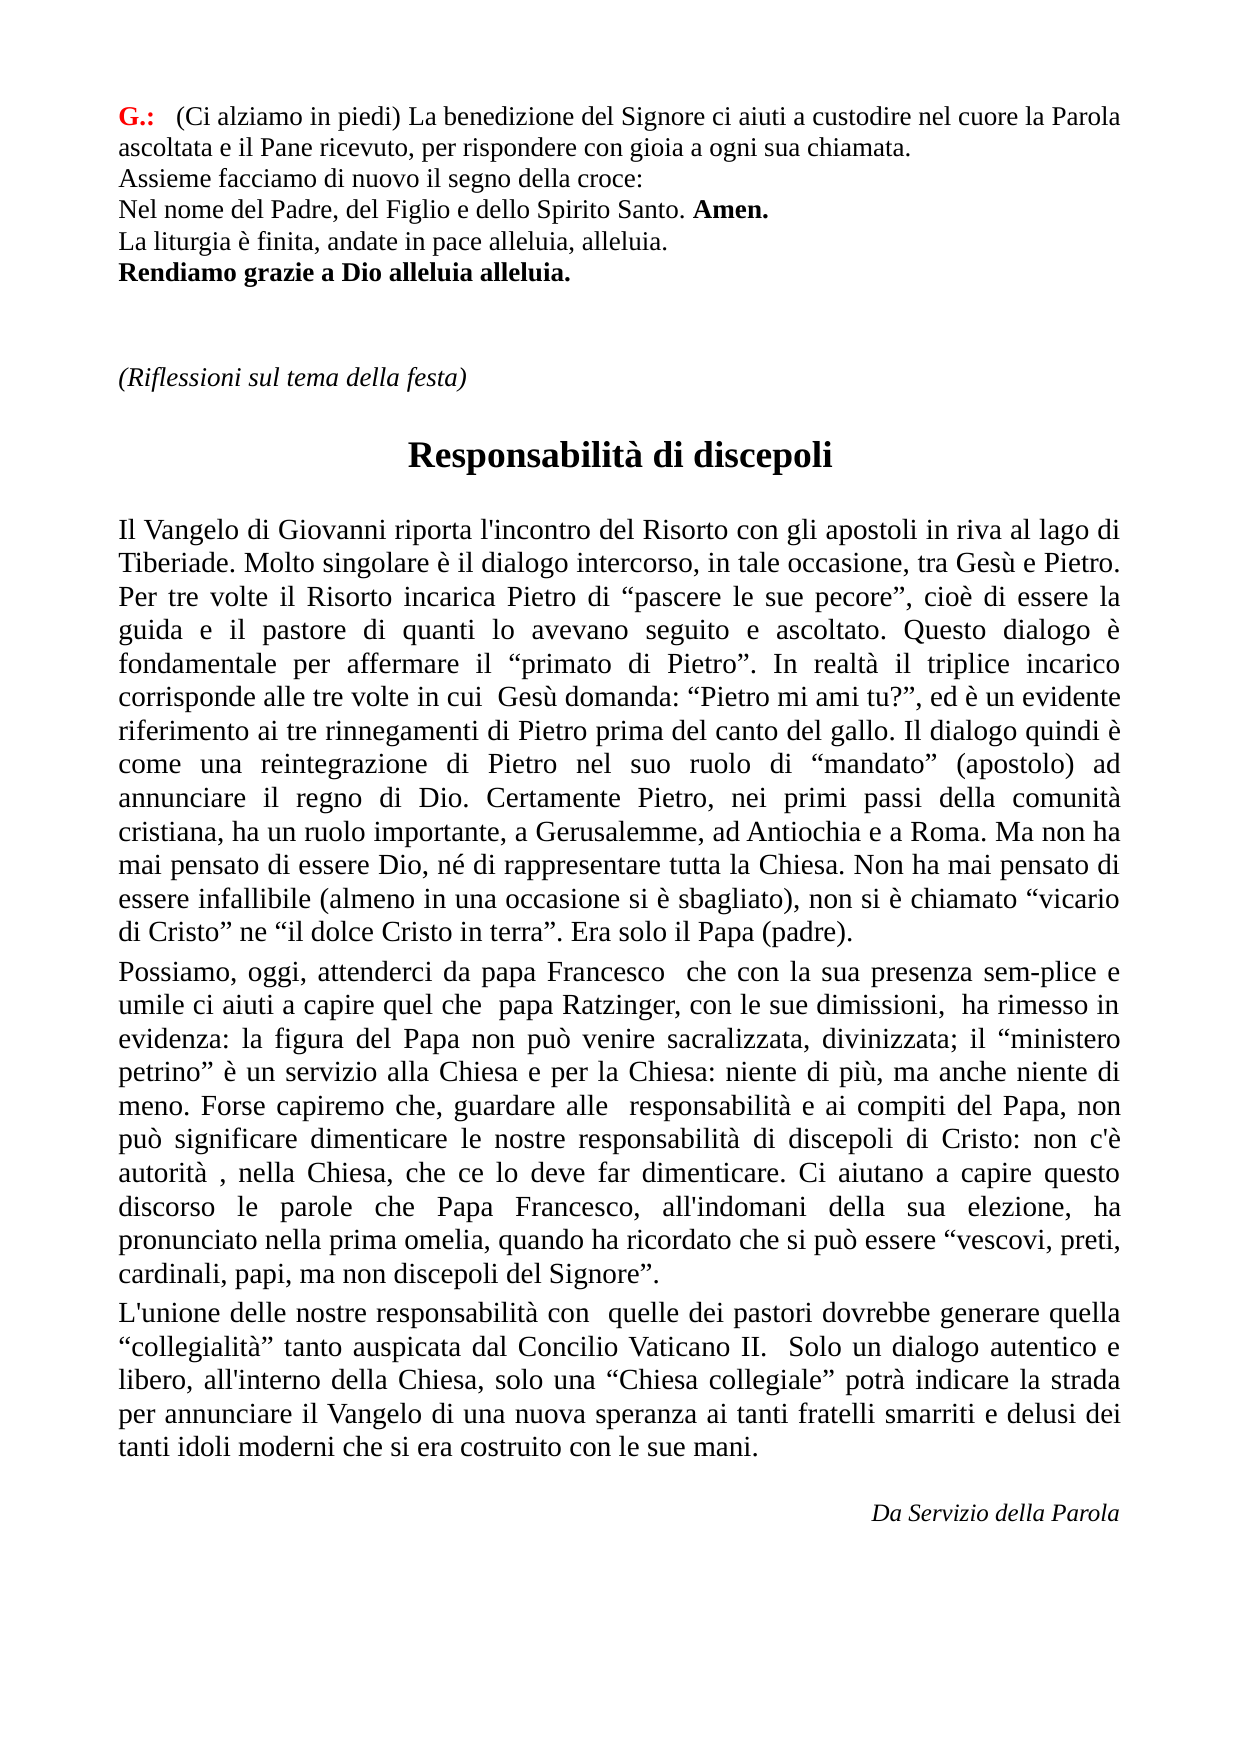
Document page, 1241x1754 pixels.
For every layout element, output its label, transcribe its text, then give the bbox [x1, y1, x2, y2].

text Assieme facciamo di nuovo il segno della croce: [118, 162, 1122, 193]
subtitle Responsabilità di discepoli [118, 433, 1122, 476]
text Possiamo, oggi, attenderci da papa Francesco che con la sua presenza sem-plice e umile ci aiuti a capire quel che papa Ratzinger, con le sue dimissioni, ha rimesso in evidenza: la figura del Papa non può venire sacralizzata, divinizzata; il “ministero petrino” è un servizio alla Chiesa e per la Chiesa: niente di più, ma anche niente di meno. Forse capiremo che, guardare alle responsabilità e ai compiti del Papa, non può significare dimenticare le nostre responsabilità di discepoli di Cristo: non c'è autorità , nella Chiesa, che ce lo deve far dimenticare. Ci aiutano a capire questo discorso le parole che Papa Francesco, all'indomani della sua elezione, ha pronunciato nella prima omelia, quando ha ricordato che si può essere “vescovi, preti, cardinali, papi, ma non discepoli del Signore”. [118, 954, 1122, 1289]
text Nel nome del Padre, del Figlio e dello Spirito Santo. Amen. [118, 193, 1122, 224]
text Da Servizio della Parola [118, 1498, 1122, 1526]
text La liturgia è finita, andate in pace alleluia, alleluia. [118, 224, 1122, 256]
text (Riflessioni sul tema della festa) [118, 361, 1122, 392]
text Il Vangelo di Giovanni riporta l'incontro del Risorto con gli apostoli in riva al lago di Tiberiade. Molto singolare è il dialogo intercorso, in tale occasione, tra Gesù e Pietro. Per tre volte il Risorto incarica Pietro di “pascere le sue pecore”, cioè di essere la guida e il pastore di quanti lo avevano seguito e ascoltato. Questo dialogo è fondamentale per affermare il “primato di Pietro”. In realtà il triplice incarico corrisponde alle tre volte in cui Gesù domanda: “Pietro mi ami tu?”, ed è un evidente riferimento ai tre rinnegamenti di Pietro prima del canto del gallo. Il dialogo quindi è come una reintegrazione di Pietro nel suo ruolo di “mandato” (apostolo) ad annunciare il regno di Dio. Certamente Pietro, nei primi passi della comunità cristiana, ha un ruolo importante, a Gerusalemme, ad Antiochia e a Roma. Ma non ha mai pensato di essere Dio, né di rappresentare tutta la Chiesa. Non ha mai pensato di essere infallibile (almeno in una occasione si è sbagliato), non si è chiamato “vicario di Cristo” ne “il dolce Cristo in terra”. Era solo il Papa (padre). [118, 512, 1122, 948]
text G.: (Ci alziamo in piedi) La benedizione del Signore ci aiuti a custodire nel cuore la Parola ascoltata e il Pane ricevuto, per rispondere con gioia a ogni sua chiamata. [118, 100, 1122, 162]
text Rendiamo grazie a Dio alleluia alleluia. [118, 256, 1122, 287]
text L'unione delle nostre responsabilità con quelle dei pastori dovrebbe generare quella “collegialità” tanto auspicata dal Concilio Vaticano II. Solo un dialogo autentico e libero, all'interno della Chiesa, solo una “Chiesa collegiale” potrà indicare la strada per annunciare il Vangelo di una nuova speranza ai tanti fratelli smarriti e delusi dei tanti idoli moderni che si era costruito con le sue mani. [118, 1295, 1122, 1463]
